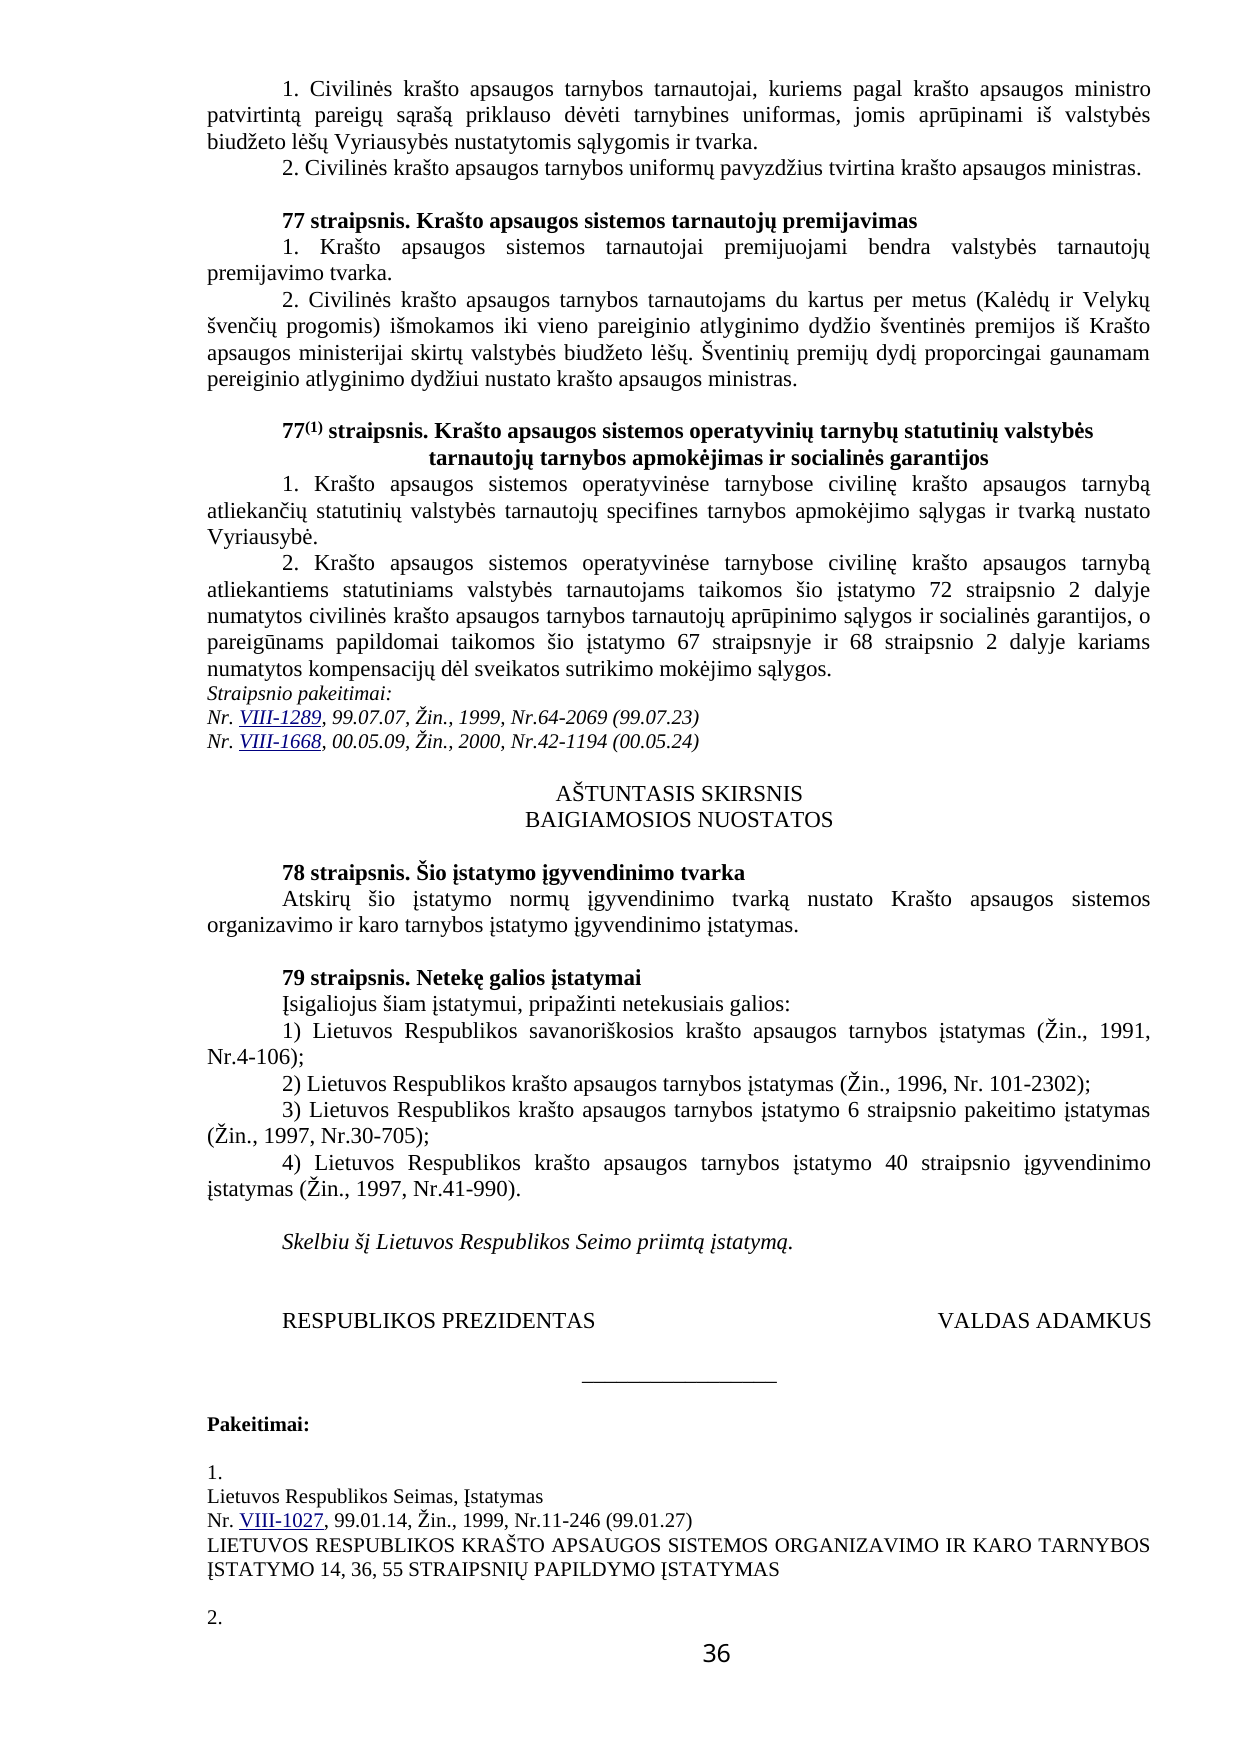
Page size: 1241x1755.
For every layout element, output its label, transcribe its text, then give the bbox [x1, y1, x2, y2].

text Atskirų šio įstatymo normų įgyvendinimo tvarką nustato Krašto apsaugos sistemos organizavimo ir karo tarnybos įstatymo įgyvendinimo įstatymas. [207, 885, 1152, 938]
text Nr. VIII-1668, 00.05.09, Žin., 2000, Nr.42-1194 (00.05.24) [207, 729, 1152, 753]
text 78 straipsnis. Šio įstatymo įgyvendinimo tvarka [207, 859, 1152, 885]
text 1. Krašto apsaugos sistemos operatyvinėse tarnybose civilinę krašto apsaugos tarnybą atliekančių statutinių valstybės tarnautojų specifines tarnybos apmokėjimo sąlygas ir tvarką nustato Vyriausybė. [207, 470, 1152, 549]
text BAIGIAMOSIOS NUOSTATOS [207, 806, 1152, 832]
text 1. Krašto apsaugos sistemos tarnautojai premijuojami bendra valstybės tarnautojų premijavimo tvarka. [207, 233, 1152, 286]
text 1) Lietuvos Respublikos savanoriškosios krašto apsaugos tarnybos įstatymas (Žin., 1991, Nr.4-106); [207, 1017, 1152, 1069]
text 1. [207, 1460, 1152, 1484]
text 2. Krašto apsaugos sistemos operatyvinėse tarnybose civilinę krašto apsaugos tarnybą atliekantiems statutiniams valstybės tarnautojams taikomos šio įstatymo 72 straipsnio 2 dalyje numatytos civilinės krašto apsaugos tarnybos tarnautojų aprūpinimo sąlygos ir socialinės garantijos, o pareigūnams papildomai taikomos šio įstatymo 67 straipsnyje ir 68 straipsnio 2 dalyje kariams numatytos kompensacijų dėl sveikatos sutrikimo mokėjimo sąlygos. [207, 549, 1152, 681]
text 77 straipsnis. Krašto apsaugos sistemos tarnautojų premijavimas [207, 207, 1152, 233]
text 77(1) straipsnis. Krašto apsaugos sistemos operatyvinių tarnybų statutinių valstybės [282, 418, 1152, 444]
text _________________ [207, 1359, 1152, 1386]
text 3) Lietuvos Respublikos krašto apsaugos tarnybos įstatymo 6 straipsnio pakeitimo įstatymas (Žin., 1997, Nr.30-705); [207, 1096, 1152, 1149]
text 2. Civilinės krašto apsaugos tarnybos tarnautojams du kartus per metus (Kalėdų ir Velykų švenčių progomis) išmokamos iki vieno pareiginio atlyginimo dydžio šventinės premijos iš Krašto apsaugos ministerijai skirtų valstybės biudžeto lėšų. Šventinių premijų dydį proporcingai gaunamam pereiginio atlyginimo dydžiui nustato krašto apsaugos ministras. [207, 286, 1152, 391]
text 2) Lietuvos Respublikos krašto apsaugos tarnybos įstatymas (Žin., 1996, Nr. 101-2302); [207, 1069, 1152, 1096]
text 4) Lietuvos Respublikos krašto apsaugos tarnybos įstatymo 40 straipsnio įgyvendinimo įstatymas (Žin., 1997, Nr.41-990). [207, 1149, 1152, 1201]
text 79 straipsnis. Netekę galios įstatymai [207, 964, 1152, 991]
text Lietuvos Respublikos Seimas, Įstatymas [207, 1484, 1152, 1508]
text Straipsnio pakeitimai: [207, 681, 1152, 705]
text AŠTUNTASIS SKIRSNIS [207, 780, 1152, 806]
text LIETUVOS RESPUBLIKOS KRAŠTO APSAUGOS SISTEMOS ORGANIZAVIMO IR KARO TARNYBOS ĮSTATYMO 14, 36, 55 STRAIPSNIŲ PAPILDYMO ĮSTATYMAS [207, 1532, 1152, 1581]
text 2. [207, 1605, 1152, 1629]
text Skelbiu šį Lietuvos Respublikos Seimo priimtą įstatymą. [207, 1228, 1152, 1254]
text 1. Civilinės krašto apsaugos tarnybos tarnautojai, kuriems pagal krašto apsaugos ministro patvirtintą pareigų sąrašą priklauso dėvėti tarnybines uniformas, jomis aprūpinami iš valstybės biudžeto lėšų Vyriausybės nustatytomis sąlygomis ir tvarka. [207, 75, 1152, 154]
text Nr. VIII-1289, 99.07.07, Žin., 1999, Nr.64-2069 (99.07.23) [207, 705, 1152, 729]
text Nr. VIII-1027, 99.01.14, Žin., 1999, Nr.11-246 (99.01.27) [207, 1508, 1152, 1532]
text 2. Civilinės krašto apsaugos tarnybos uniformų pavyzdžius tvirtina krašto apsaugos ministras. [207, 154, 1152, 180]
text tarnautojų tarnybos apmokėjimas ir socialinės garantijos [428, 444, 1152, 470]
text Įsigaliojus šiam įstatymui, pripažinti netekusiais galios: [207, 991, 1152, 1017]
text Pakeitimai: [207, 1412, 1152, 1436]
text RESPUBLIKOS PREZIDENTAS VALDAS ADAMKUS [207, 1307, 1152, 1333]
